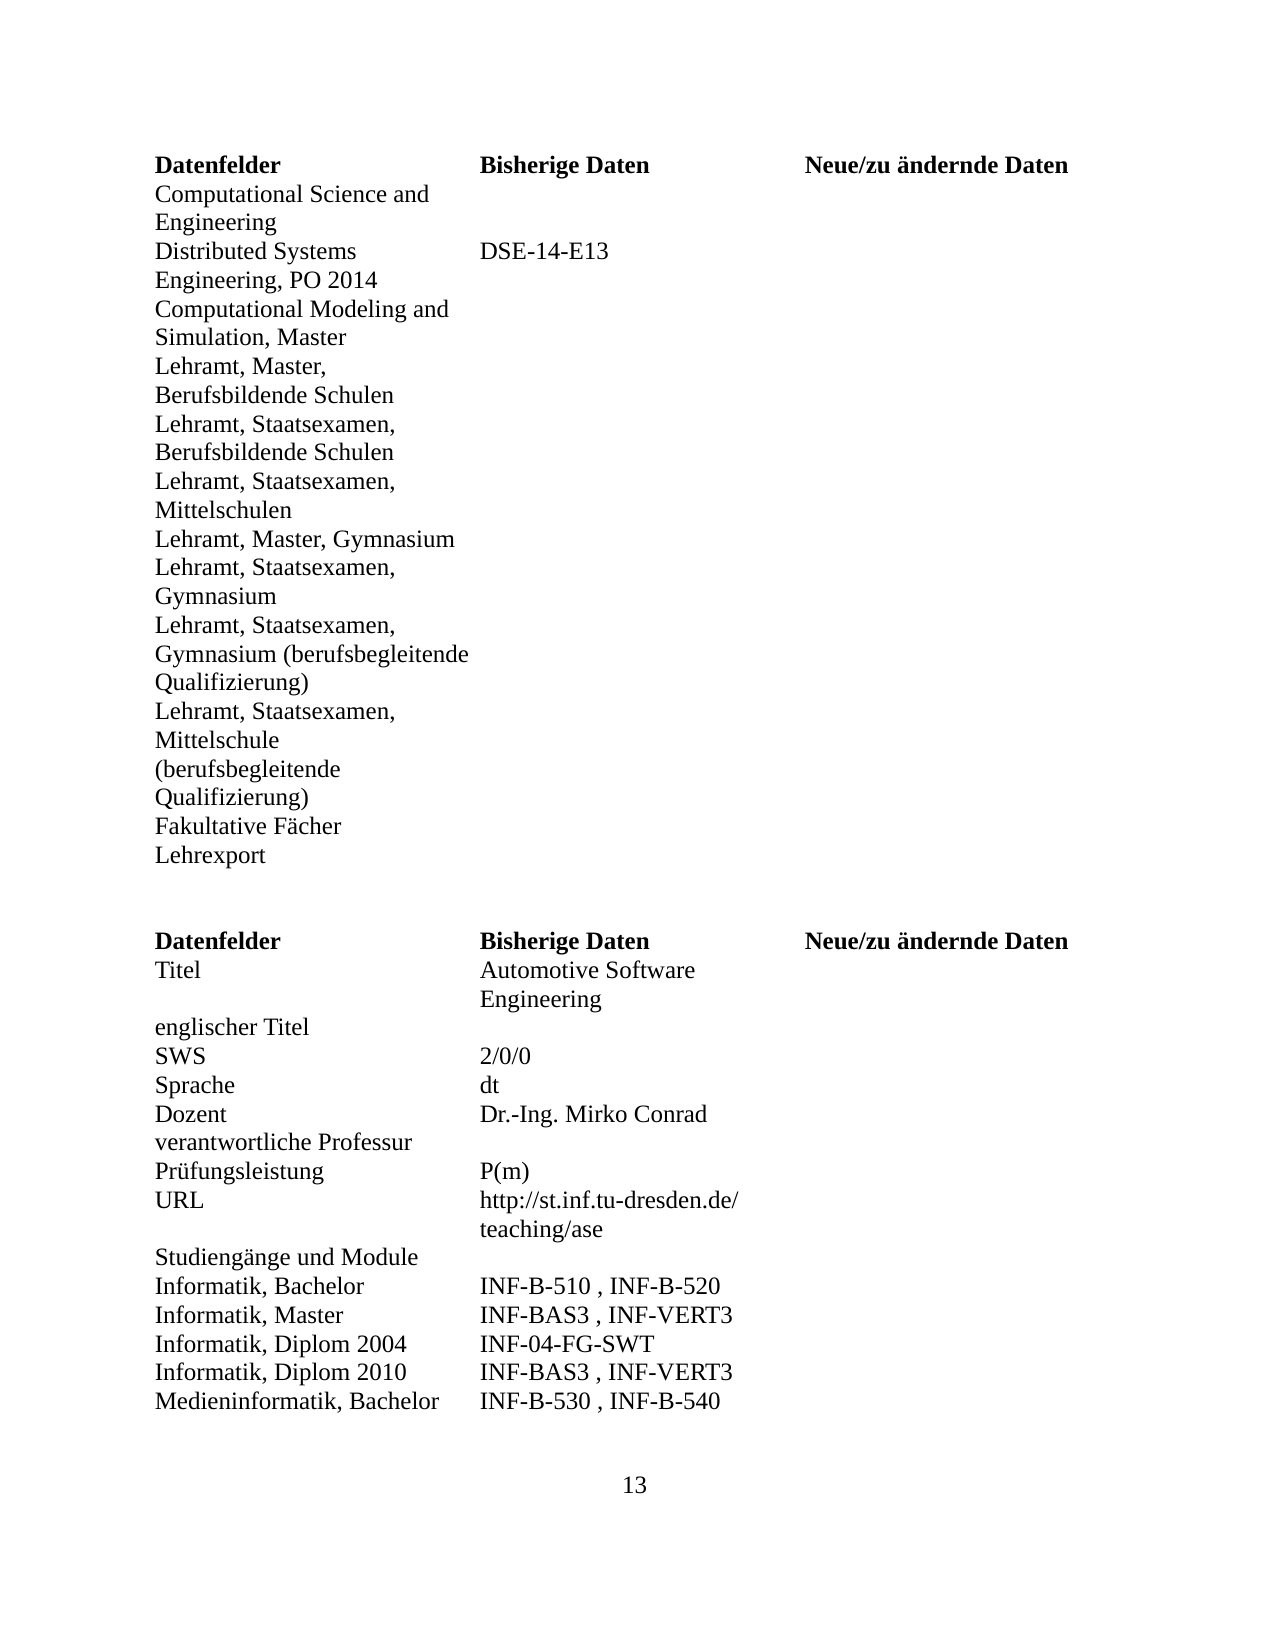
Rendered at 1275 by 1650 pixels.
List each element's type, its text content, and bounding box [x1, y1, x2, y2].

table_cell Studiengänge und Module [150, 1243, 475, 1271]
table_header Bisherige Daten [475, 150, 800, 179]
table_cell [475, 610, 800, 696]
table_cell [800, 1185, 1125, 1242]
table_cell URL [150, 1185, 475, 1242]
table_cell http://st.inf.tu-dresden.de/teaching/ase [475, 1185, 800, 1242]
table_cell [475, 294, 800, 351]
table_cell [800, 1386, 1125, 1415]
table_cell INF-BAS3 , INF-VERT3 [475, 1300, 800, 1329]
table_cell [800, 409, 1125, 466]
table_cell [475, 1013, 800, 1041]
table_header Neue/zu ändernde Daten [800, 150, 1125, 179]
table_cell Informatik, Bachelor [150, 1271, 475, 1300]
table_cell Automotive Software Engineering [475, 955, 800, 1012]
table_cell [800, 840, 1125, 869]
table_cell Lehramt, Staatsexamen, Berufsbildende Schulen [150, 409, 475, 466]
table_cell [800, 1329, 1125, 1357]
table_cell [800, 1156, 1125, 1185]
table_cell [800, 1300, 1125, 1329]
table_header Bisherige Daten [475, 926, 800, 955]
table_cell [475, 524, 800, 552]
table_cell [475, 351, 800, 409]
table_cell INF-B-510 , INF-B-520 [475, 1271, 800, 1300]
table_cell INF-B-530 , INF-B-540 [475, 1386, 800, 1415]
table_cell [800, 466, 1125, 524]
table_cell [800, 294, 1125, 351]
table_cell [800, 553, 1125, 610]
table_cell Lehramt, Master, Berufsbildende Schulen [150, 351, 475, 409]
table_cell Computational Science and Engineering [150, 179, 475, 236]
table_cell [475, 1243, 800, 1271]
table_cell Distributed Systems Engineering, PO 2014 [150, 236, 475, 294]
table_cell Dozent [150, 1099, 475, 1127]
table_cell Sprache [150, 1070, 475, 1099]
table_cell INF-BAS3 , INF-VERT3 [475, 1358, 800, 1386]
table_header Datenfelder [150, 926, 475, 955]
table_cell Informatik, Diplom 2010 [150, 1358, 475, 1386]
table_cell [800, 1358, 1125, 1386]
table_cell [475, 811, 800, 840]
table_cell [800, 811, 1125, 840]
table_cell [800, 179, 1125, 236]
table_cell [800, 1041, 1125, 1070]
table_cell Lehramt, Master, Gymnasium [150, 524, 475, 552]
table_cell INF-04-FG-SWT [475, 1329, 800, 1357]
table_cell [475, 179, 800, 236]
table_cell [800, 1070, 1125, 1099]
table_cell [475, 466, 800, 524]
table_cell dt [475, 1070, 800, 1099]
table_cell englischer Titel [150, 1013, 475, 1041]
table_cell [800, 696, 1125, 811]
table_cell [800, 610, 1125, 696]
table_cell [475, 696, 800, 811]
table_cell [800, 1243, 1125, 1271]
table_cell Lehrexport [150, 840, 475, 869]
table_cell Computational Modeling and Simulation, Master [150, 294, 475, 351]
table_cell [800, 1271, 1125, 1300]
table_cell [475, 409, 800, 466]
table_cell [800, 524, 1125, 552]
table_cell Lehramt, Staatsexamen, Gymnasium (berufsbegleitende Qualifizierung) [150, 610, 475, 696]
table_cell Lehramt, Staatsexamen, Gymnasium [150, 553, 475, 610]
table_cell SWS [150, 1041, 475, 1070]
table_header Datenfelder [150, 150, 475, 179]
table_cell [800, 1013, 1125, 1041]
table_cell 2/0/0 [475, 1041, 800, 1070]
table_cell [475, 1128, 800, 1156]
table_cell Informatik, Diplom 2004 [150, 1329, 475, 1357]
table_cell verantwortliche Professur [150, 1128, 475, 1156]
table_cell [475, 553, 800, 610]
table_cell [475, 840, 800, 869]
table_cell Informatik, Master [150, 1300, 475, 1329]
table_cell [800, 955, 1125, 1012]
table_cell Medieninformatik, Bachelor [150, 1386, 475, 1415]
table_cell [800, 1099, 1125, 1127]
table_cell Titel [150, 955, 475, 1012]
table_cell [800, 236, 1125, 294]
table_header Neue/zu ändernde Daten [800, 926, 1125, 955]
table_cell Lehramt, Staatsexamen, Mittelschule (berufsbegleitende Qualifizierung) [150, 696, 475, 811]
table_cell P(m) [475, 1156, 800, 1185]
table_cell [800, 351, 1125, 409]
table_cell Fakultative Fächer [150, 811, 475, 840]
table_cell DSE-14-E13 [475, 236, 800, 294]
table_cell Prüfungsleistung [150, 1156, 475, 1185]
table_cell [800, 1128, 1125, 1156]
table_cell Lehramt, Staatsexamen, Mittelschulen [150, 466, 475, 524]
table_cell Dr.-Ing. Mirko Conrad [475, 1099, 800, 1127]
